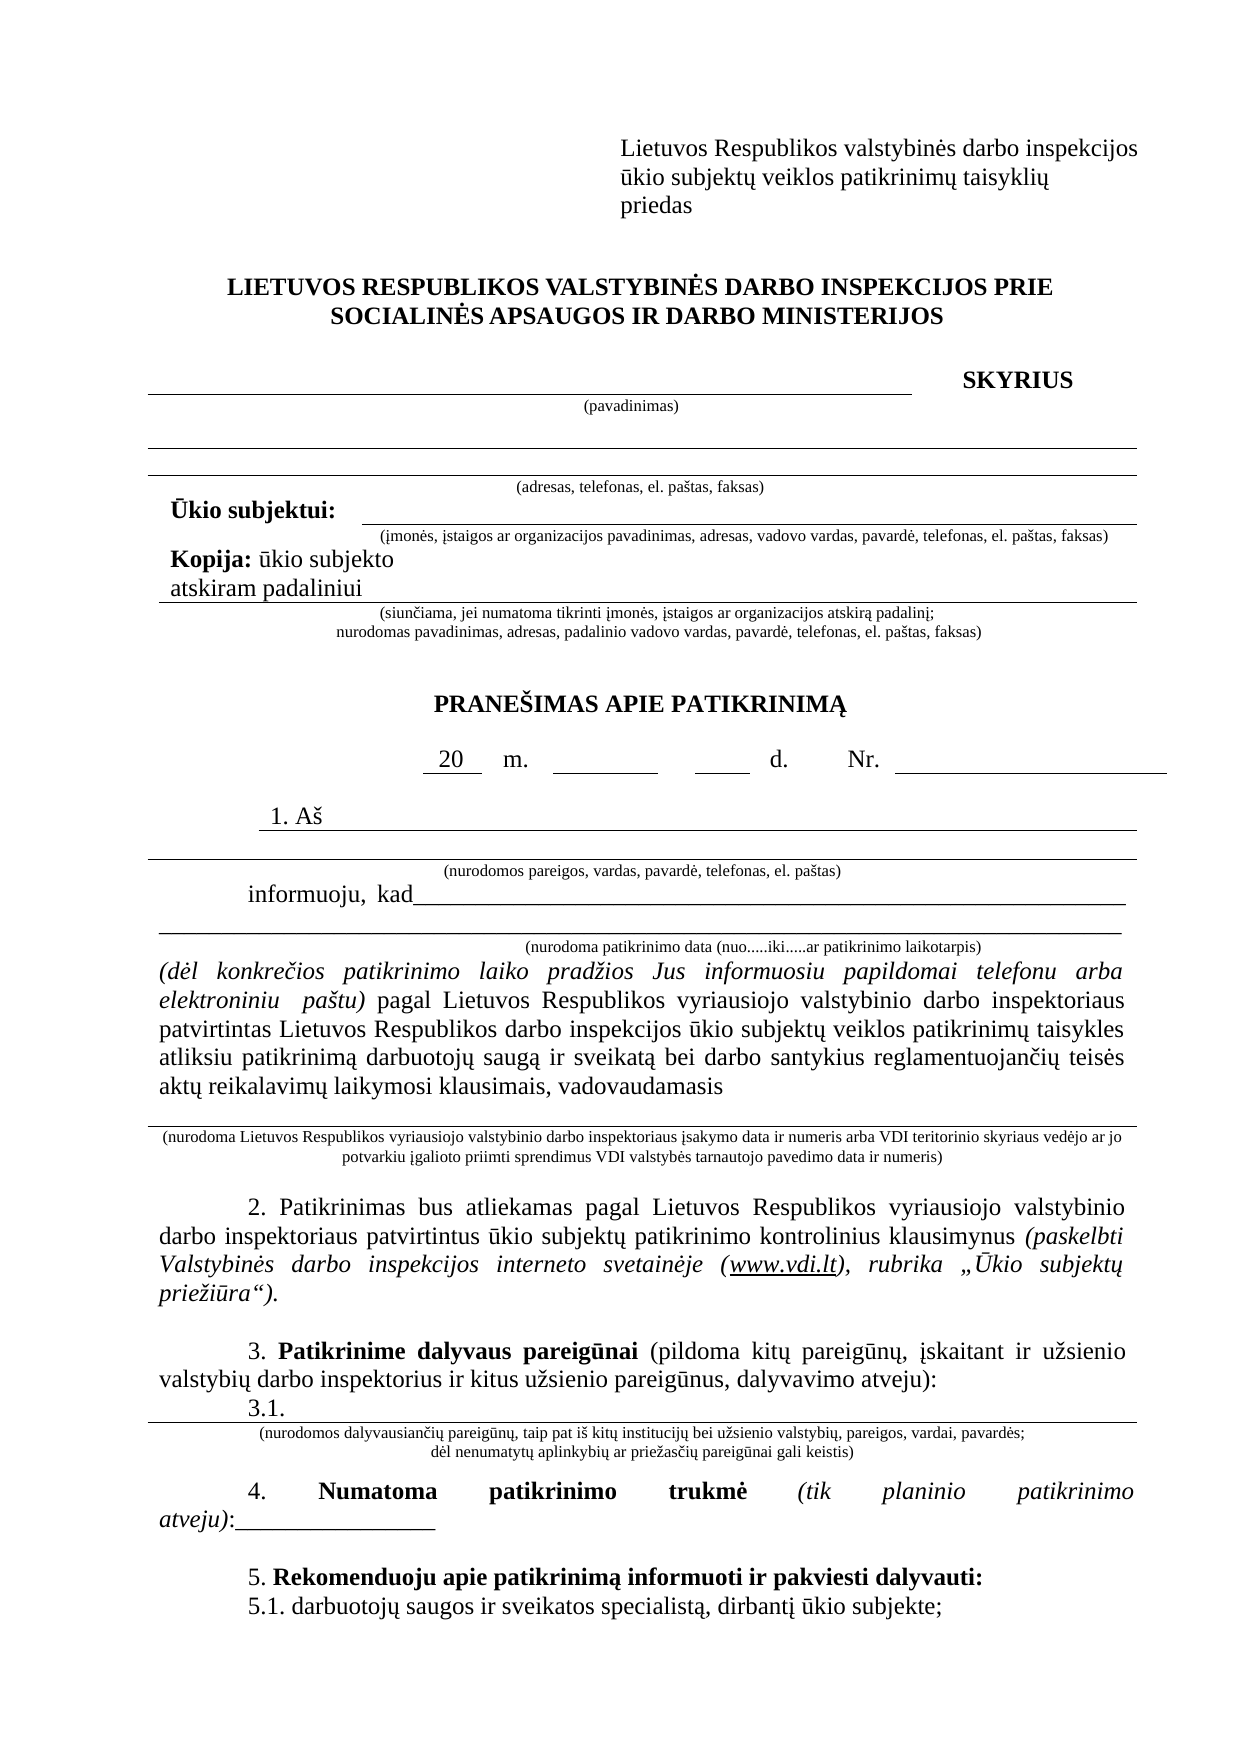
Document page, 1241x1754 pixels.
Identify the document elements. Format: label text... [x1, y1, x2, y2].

table_header LIETUVOS RESPUBLIKOS VALSTYBINĖS DARBO INSPEKCIJOS PRIE SOCIALINĖS APSAUGOS IR DARBO MINISTERIJOS [148, 248, 1137, 366]
table_cell [1167, 801, 1191, 829]
table_cell [1137, 475, 1152, 496]
table_cell [1137, 1166, 1152, 1192]
table_cell [1152, 1476, 1167, 1591]
table_cell (nurodomos pareigos, vardas, pavardė, telefonas, el. paštas) [148, 860, 1137, 879]
table_cell [1152, 448, 1167, 475]
table_cell [159, 641, 1137, 689]
table_cell [1152, 1126, 1167, 1166]
table_cell [1137, 718, 1152, 744]
table_cell [1137, 880, 1152, 1126]
table_cell [1152, 422, 1167, 448]
table_cell [1167, 880, 1191, 1126]
table_cell [1152, 718, 1167, 744]
table_cell [148, 422, 1137, 448]
table_cell [1167, 1192, 1191, 1393]
table_cell [1167, 448, 1191, 475]
table_cell [1137, 448, 1152, 475]
table_cell [1167, 475, 1191, 496]
text priedas [148, 190, 1166, 219]
table_cell [1152, 801, 1167, 829]
table_cell [148, 449, 1137, 475]
table_cell (siunčiama, jei numatoma tikrinti įmonės, įstaigos ar organizacijos atskirą padalinį; nurodomas pavadinimas, adresas, padalinio vadovo vardas, pavardė, telefonas, el. paštas, faksas) [159, 603, 1137, 641]
table_cell [1137, 1393, 1152, 1422]
table_cell Kopija: ūkio subjekto atskiram padaliniui [159, 545, 459, 602]
table_cell [1167, 1393, 1191, 1422]
table_cell [658, 745, 695, 773]
table_cell [1137, 496, 1152, 689]
table_cell [1137, 830, 1152, 859]
table_cell [1152, 774, 1167, 801]
table_cell [1137, 1461, 1152, 1476]
table_cell [148, 1461, 230, 1476]
table_cell [1152, 1192, 1167, 1393]
table_cell 4. Numatoma patikrinimo trukmė (tik planinio patikrinimo atveju):________________ 5. Rekomenduoju apie patikrinimą informuoti ir pakviesti dalyvauti: [148, 1476, 1137, 1591]
table_cell [1152, 1461, 1167, 1476]
table_cell [553, 745, 658, 773]
table_cell [1152, 1166, 1167, 1192]
table_cell [148, 745, 423, 773]
table_cell [148, 366, 912, 394]
table_cell [1137, 1192, 1152, 1393]
table_cell [1167, 859, 1191, 879]
table_cell [895, 745, 1167, 773]
table_cell [1152, 830, 1167, 859]
table_cell 1. Aš [259, 801, 1137, 829]
table_cell [148, 801, 258, 829]
table_cell [1167, 718, 1191, 744]
table_cell [1167, 773, 1191, 801]
table_cell [1137, 859, 1152, 879]
text Lietuvos Respublikos valstybinės darbo inspekcijos [148, 133, 1166, 162]
table_cell [1152, 690, 1167, 718]
table_cell [1128, 366, 1152, 394]
table_cell [1152, 1422, 1167, 1461]
table_cell (nurodomos dalyvausiančių pareigūnų, taip pat iš kitų institucijų bei užsienio valstybių, pareigos, vardai, pavardės; dėl nenumatytų aplinkybių ar priežasčių pareigūnai gali keistis) [148, 1423, 1137, 1461]
table_header Ūkio subjektui: [159, 496, 362, 524]
table_cell [1152, 1591, 1167, 1619]
table_cell (adresas, telefonas, el. paštas, faksas) [148, 476, 1137, 496]
table_cell 3.1. [148, 1393, 1137, 1422]
table_cell [1152, 859, 1167, 879]
table_cell [1137, 1422, 1152, 1461]
table_cell [1167, 1422, 1191, 1461]
table_cell 5.1. darbuotojų saugos ir sveikatos specialistą, dirbantį ūkio subjekte; [148, 1591, 1137, 1619]
text ūkio subjektų veiklos patikrinimų taisyklių [148, 162, 1166, 190]
table_cell [1137, 422, 1152, 448]
table_cell [1152, 394, 1167, 422]
table_cell d. [750, 745, 811, 773]
table_cell [1137, 1126, 1152, 1166]
table_cell [1152, 475, 1167, 496]
table_cell SKYRIUS [912, 366, 1128, 394]
table_cell [1167, 745, 1191, 773]
table_cell m. [482, 745, 553, 773]
table_cell [230, 1461, 1137, 1476]
table_cell [912, 394, 1128, 422]
table_cell 2. Patikrinimas bus atliekamas pagal Lietuvos Respublikos vyriausiojo valstybinio darbo inspektoriaus patvirtintus ūkio subjektų patikrinimo kontrolinius klausimynus (paskelbti Valstybinės darbo inspekcijos interneto svetainėje (www.vdi.lt), rubrika „Ūkio subjektų priežiūra“). 3. Patikrinime dalyvaus pareigūnai (pildoma kitų pareigūnų, įskaitant ir užsienio valstybių darbo inspektorius ir kitus užsienio pareigūnus, dalyvavimo atveju): [148, 1192, 1137, 1393]
table_cell [1137, 774, 1152, 801]
table_cell [695, 745, 750, 773]
table_cell [1137, 1476, 1152, 1591]
table_cell [1137, 690, 1152, 718]
table_cell [1167, 690, 1191, 718]
table_cell [1167, 394, 1191, 422]
table_cell [459, 545, 1137, 602]
table_cell [1167, 1166, 1191, 1192]
table_cell [1137, 1591, 1152, 1619]
table_cell [1152, 1393, 1167, 1422]
table_cell (įmonės, įstaigos ar organizacijos pavadinimas, adresas, vadovo vardas, pavardė, telefonas, el. paštas, faksas) [159, 524, 1137, 544]
table_cell [1128, 394, 1152, 422]
table_cell (pavadinimas) [148, 395, 912, 422]
table_cell [148, 718, 1137, 744]
table_cell [1152, 496, 1167, 689]
table_cell [148, 1166, 1137, 1192]
table_header [362, 496, 1137, 524]
table_cell [1167, 366, 1191, 394]
table_cell [1167, 830, 1191, 859]
table_cell [1167, 1591, 1191, 1619]
table_cell [1167, 422, 1191, 448]
table_cell informuoju, kad_________________________________________________________ _____________________________________________________________________________ (nurodoma patikrinimo data (nuo.....iki.....ar patikrinimo laikotarpis) (dėl konkrečios patikrinimo laiko pradžios Jus informuosiu papildomai telefonu arba elektroniniu paštu) pagal Lietuvos Respublikos vyriausiojo valstybinio darbo inspektoriaus patvirtintas Lietuvos Respublikos darbo inspekcijos ūkio subjektų veiklos patikrinimų taisykles atliksiu patikrinimą darbuotojų saugą ir sveikatą bei darbo santykius reglamentuojančių teisės aktų reikalavimų laikymosi klausimais, vadovaudamasis [148, 880, 1137, 1126]
table_header [1167, 248, 1191, 366]
table_cell [1167, 1126, 1191, 1166]
table_cell PRANEŠIMAS APIE PATIKRINIMĄ [148, 690, 1137, 718]
table_cell [1167, 496, 1191, 689]
table_header [1137, 248, 1152, 366]
table_cell [1152, 366, 1167, 394]
table_cell 20 [423, 745, 482, 773]
table_cell [811, 745, 836, 773]
table_cell [1167, 1461, 1191, 1476]
table_header [1152, 248, 1167, 366]
table_cell (nurodoma Lietuvos Respublikos vyriausiojo valstybinio darbo inspektoriaus įsakymo data ir numeris arba VDI teritorinio skyriaus vedėjo ar jo potvarkiu įgalioto priimti sprendimus VDI valstybės tarnautojo pavedimo data ir numeris) [148, 1127, 1137, 1166]
table_cell [148, 830, 1137, 859]
table_cell [148, 773, 1137, 801]
table_cell Nr. [836, 745, 895, 773]
table_cell [1137, 801, 1152, 829]
table_cell [1152, 880, 1167, 1126]
table_cell [148, 496, 384, 689]
table_cell [1167, 1476, 1191, 1591]
